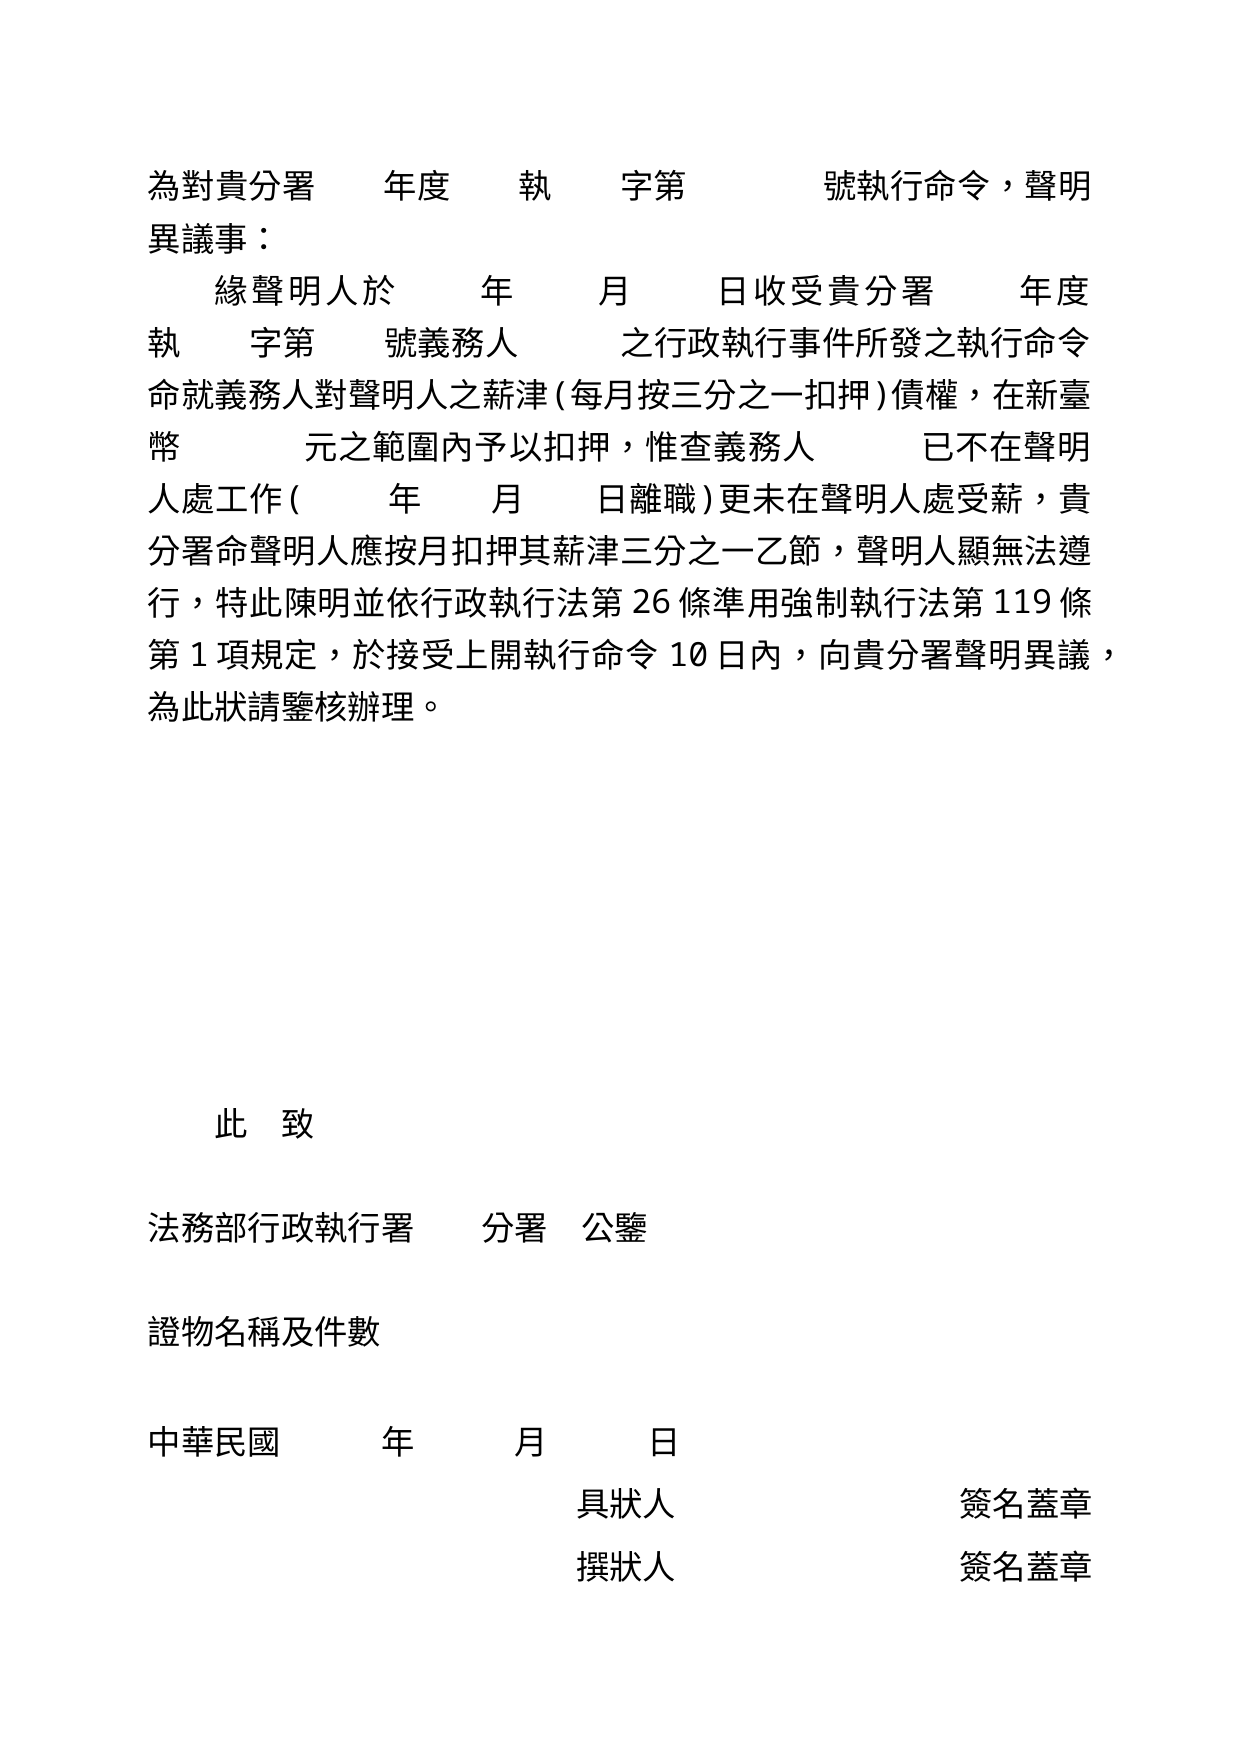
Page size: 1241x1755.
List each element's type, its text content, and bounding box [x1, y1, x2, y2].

text 此 致 [148, 1096, 1093, 1148]
text 法務部行政執行署 分署 公鑒 [148, 1200, 1093, 1252]
text 緣聲明人於 年 月 日收受貴分署 年度 執 字第 號義務人 之行政執行事件所發之執行命令，命就義務人對聲明人之薪津(每月按三分之一扣押)債權，在新臺幣 元之範圍內予以扣押，惟查義務人 已不在聲明人處工作( 年 月 日離職)更未在聲明人處受薪，貴分署命聲明人應按月扣押其薪津三分之一乙節，聲明人顯無法遵行，特此陳明並依行政執行法第26條準用強制執行法第119條第1項規定，於接受上開執行命令10日內，向貴分署聲明異議，為此狀請鑒核辦理。 [148, 262, 1093, 731]
text 具狀人 簽名蓋章 [148, 1471, 1093, 1533]
text 為對貴分署 年度 執 字第 號執行命令，聲明異議事： [148, 158, 1093, 262]
text 證物名稱及件數 [148, 1304, 1093, 1356]
text 撰狀人 簽名蓋章 [148, 1533, 1093, 1596]
text 中華民國 年 月 日 [148, 1408, 1093, 1471]
